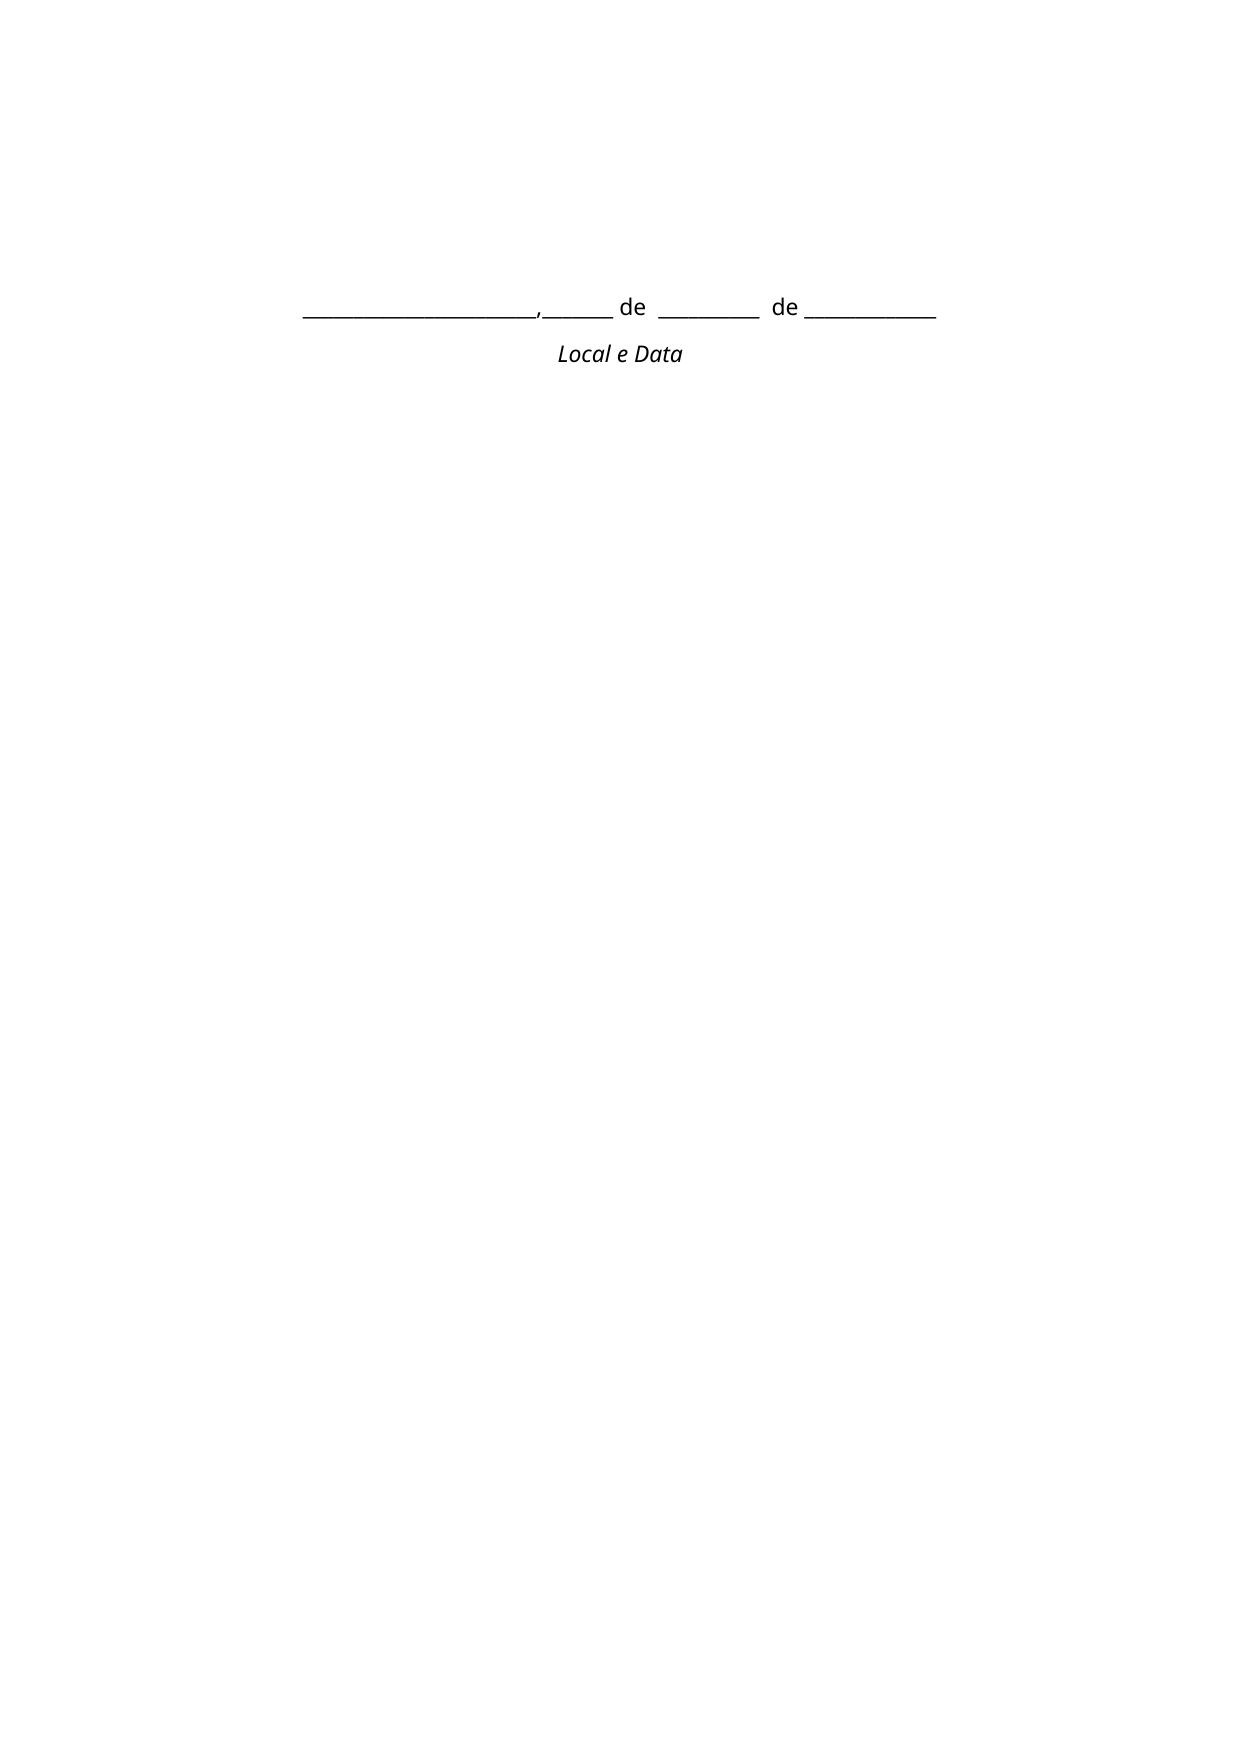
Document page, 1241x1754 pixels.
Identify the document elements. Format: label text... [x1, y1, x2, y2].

text Local e Data [150, 337, 1090, 369]
text _______________________,_______ de __________ de _____________ [150, 291, 1090, 322]
